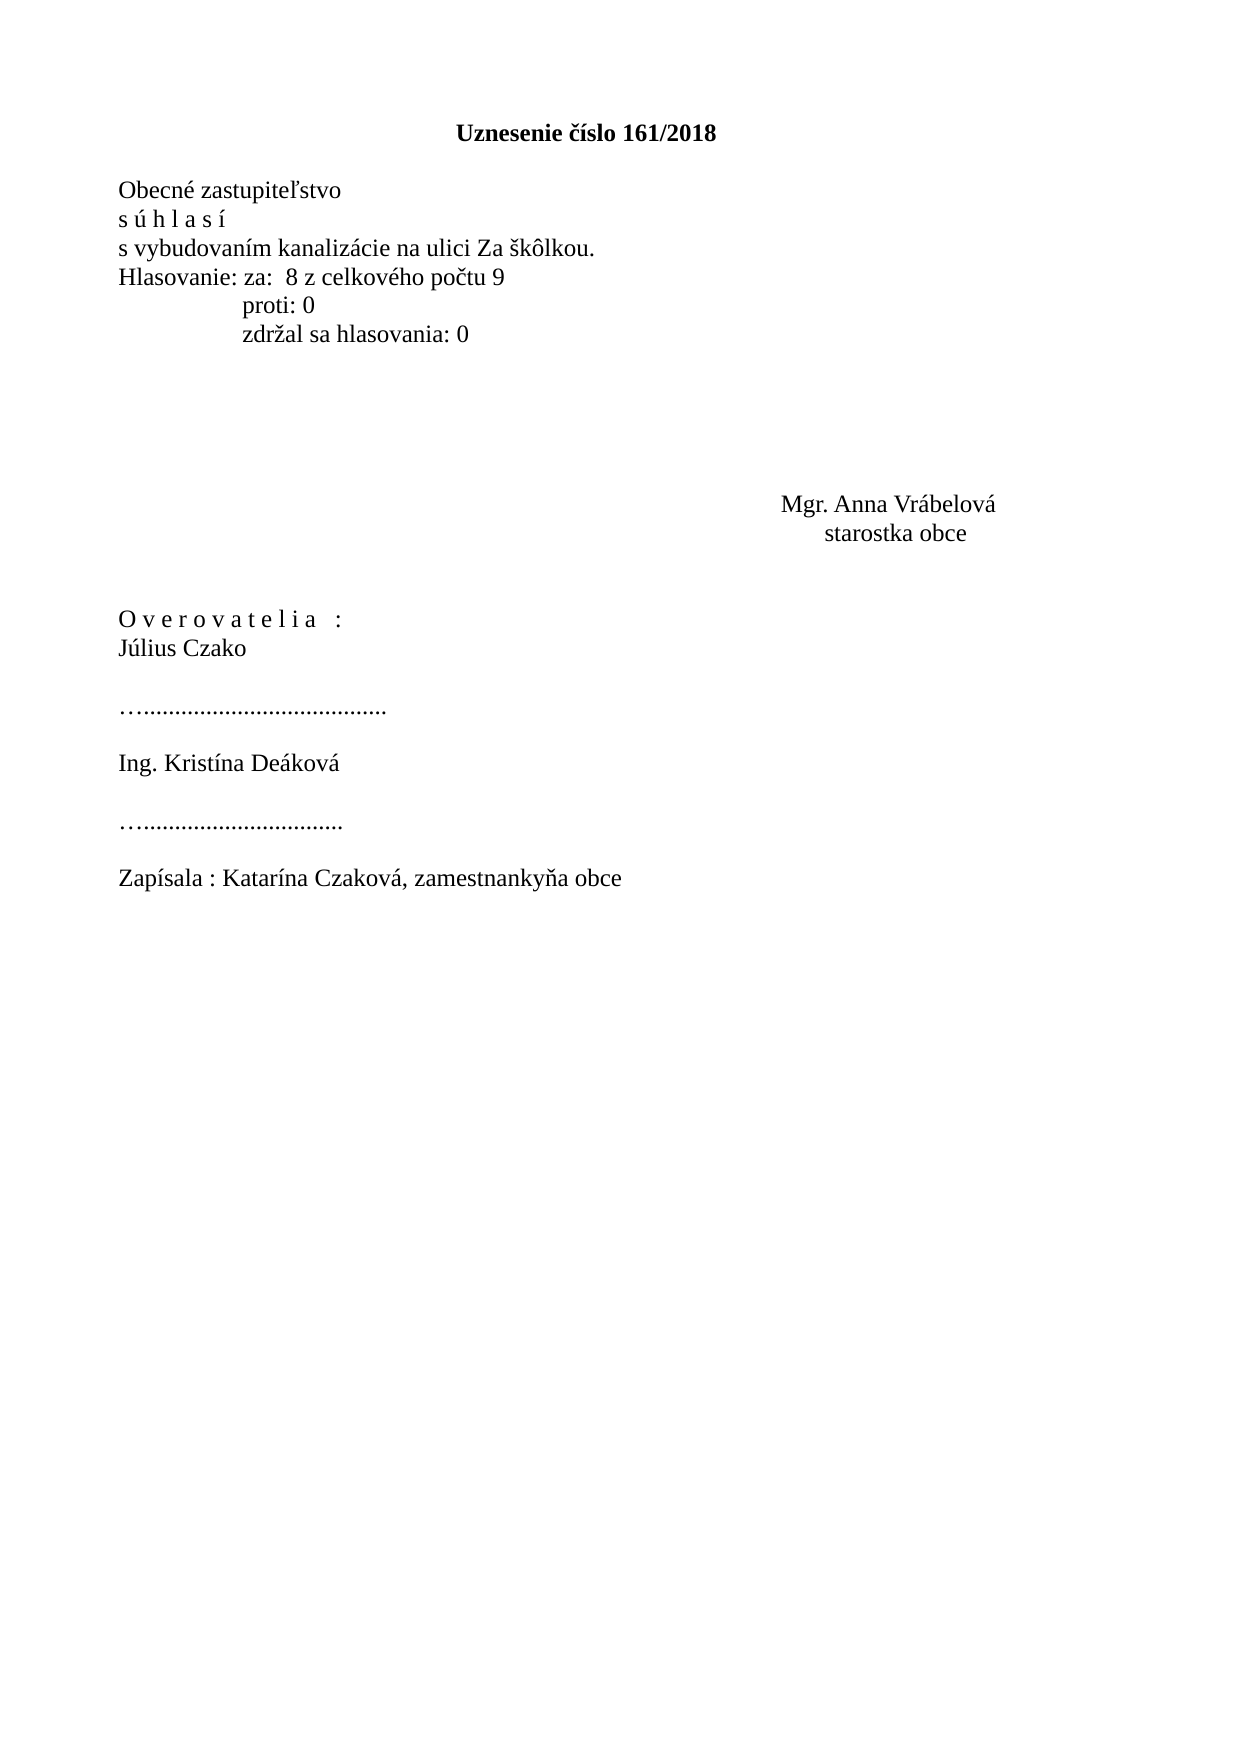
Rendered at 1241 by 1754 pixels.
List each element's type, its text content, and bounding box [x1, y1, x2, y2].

text Zapísala : Katarína Czaková, zamestnankyňa obce [118, 863, 1122, 892]
text Ing. Kristína Deáková [118, 748, 1122, 777]
text Hlasovanie: za: 8 z celkového počtu 9 [118, 262, 1122, 291]
text Mgr. Anna Vrábelová [118, 489, 1122, 518]
text Uznesenie číslo 161/2018 [118, 118, 1122, 147]
text Július Czako [118, 633, 1122, 662]
text s vybudovaním kanalizácie na ulici Za škôlkou. [118, 233, 1122, 262]
text O v e r o v a t e l i a : [118, 604, 1122, 633]
text starostka obce [118, 518, 1122, 547]
text …................................ [118, 806, 1122, 834]
text Obecné zastupiteľstvo [118, 176, 1122, 204]
text s ú h l a s í [118, 204, 1122, 233]
text proti: 0 [118, 291, 1122, 319]
text …....................................... [118, 691, 1122, 719]
text zdržal sa hlasovania: 0 [118, 319, 1122, 348]
